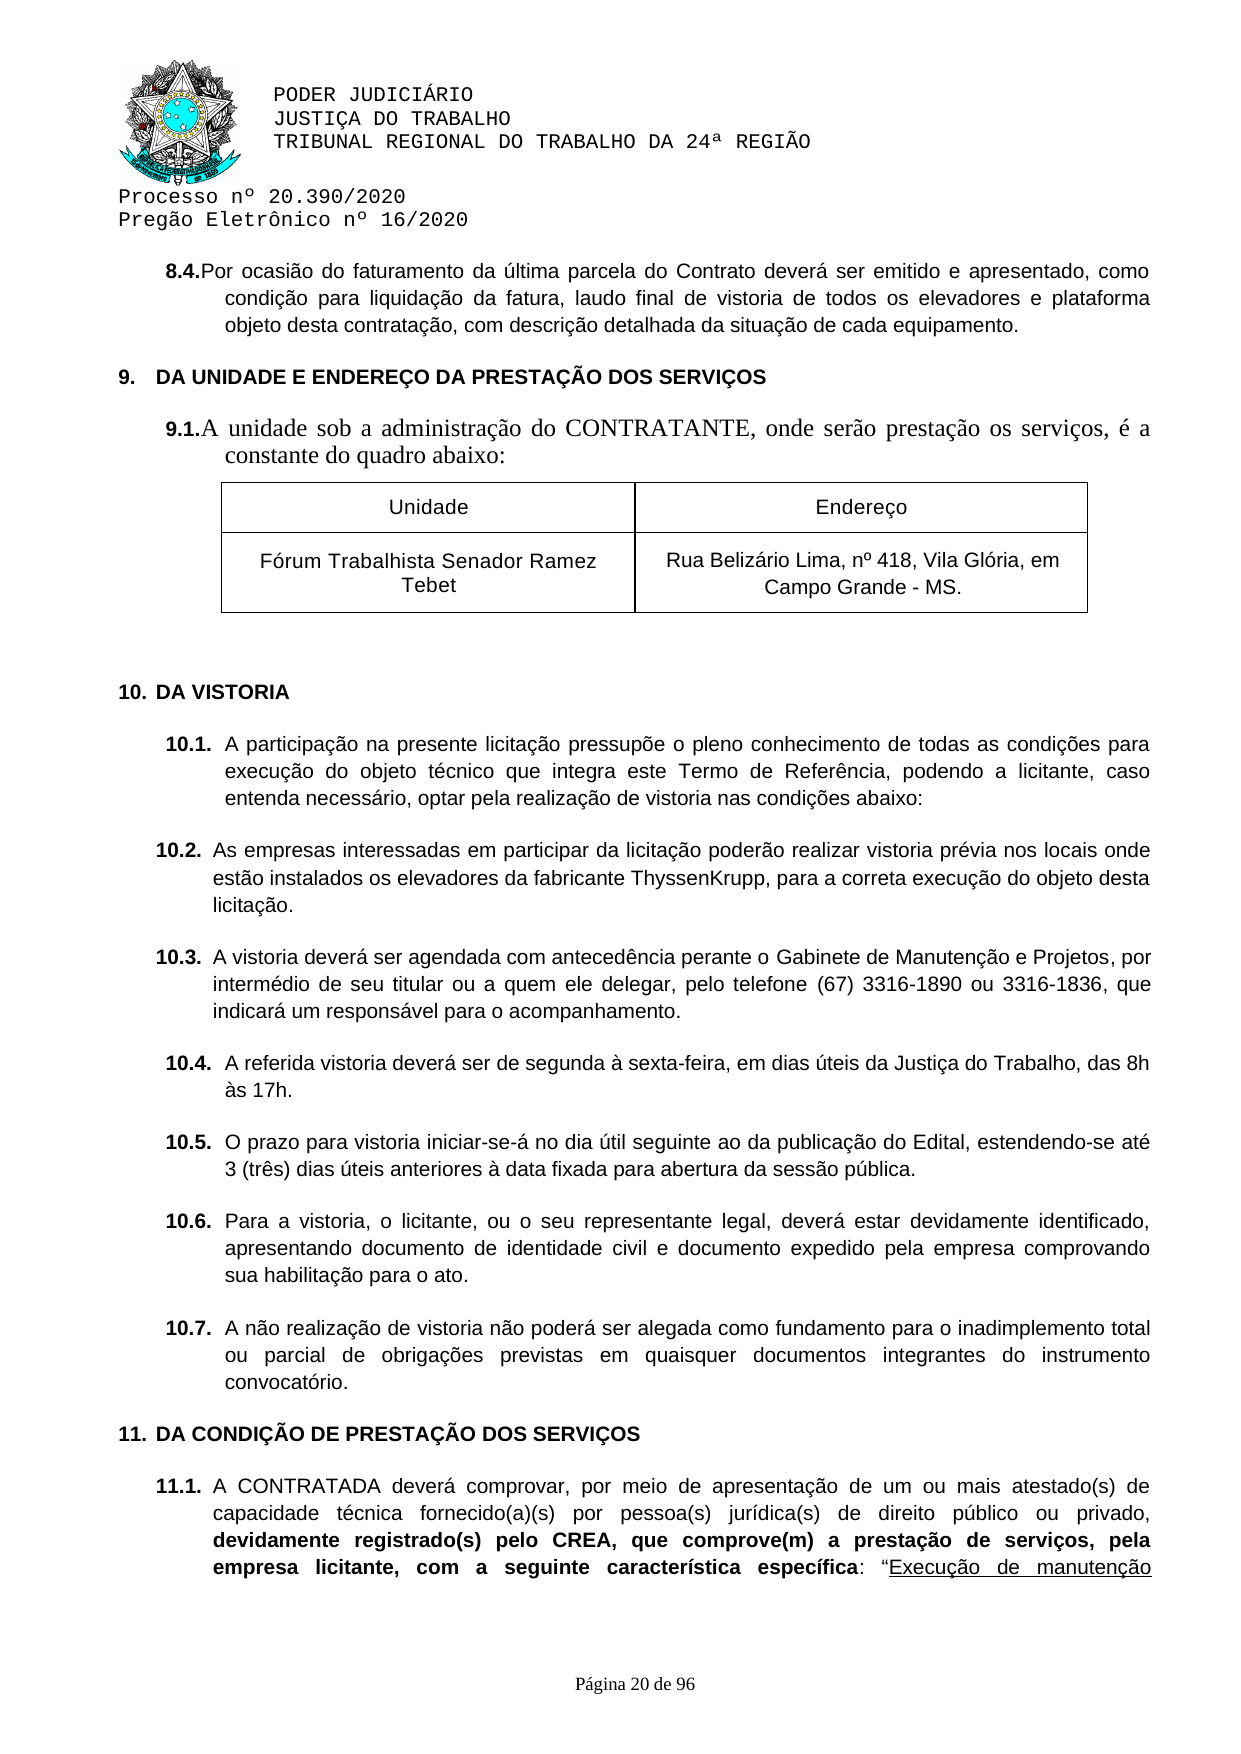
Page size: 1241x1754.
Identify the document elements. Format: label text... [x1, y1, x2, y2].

picture [118, 59, 243, 186]
subtitle A CONTRATADA deverá comprovar, por meio de apresentação de um ou mais atestado(s) de capacidade técnica fornecido(a)(s) por pessoa(s) jurídica(s) de direito público ou privado, devidamente registrado(s) pelo CREA, que comprove(m) a prestação de serviços, pela empresa licitante, com a seguinte característica específica: “Execução de manutenção [156, 1472, 1152, 1580]
table_header Endereço [636, 483, 1087, 532]
subtitle DA VISTORIA [118, 678, 1152, 705]
subtitle A vistoria deverá ser agendada com antecedência perante o Gabinete de Manutenção e Projetos, por intermédio de seu titular ou a quem ele delegar, pelo telefone (67) 3316-1890 ou 3316-1836, que indicará um responsável para o acompanhamento. [156, 942, 1152, 1024]
table_header Unidade [222, 483, 634, 532]
subtitle As empresas interessadas em participar da licitação poderão realizar vistoria prévia nos locais onde estão instalados os elevadores da fabricante ThyssenKrupp, para a correta execução do objeto desta licitação. [156, 836, 1152, 917]
table_cell Rua Belizário Lima, nº 418, Vila Glória, em Campo Grande - MS. [636, 533, 1087, 612]
subtitle DA CONDIÇÃO DE PRESTAÇÃO DOS SERVIÇOS [118, 1419, 1152, 1447]
subtitle A unidade sob a administração do CONTRATANTE, onde serão prestação os serviços, é a constante do quadro abaixo: [165, 415, 1152, 469]
subtitle Por ocasião do faturamento da última parcela do Contrato deverá ser emitido e apresentado, como condição para liquidação da fatura, laudo final de vistoria de todos os elevadores e plataforma objeto desta contratação, com descrição detalhada da situação de cada equipamento. [165, 257, 1152, 338]
subtitle DA UNIDADE E ENDEREÇO DA PRESTAÇÃO DOS SERVIÇOS [118, 363, 1152, 390]
subtitle A não realização de vistoria não poderá ser alegada como fundamento para o inadimplemento total ou parcial de obrigações previstas em quaisquer documentos integrantes do instrumento convocatório. [165, 1313, 1152, 1394]
subtitle A participação na presente licitação pressupõe o pleno conhecimento de todas as condições para execução do objeto técnico que integra este Termo de Referência, podendo a licitante, caso entenda necessário, optar pela realização de vistoria nas condições abaixo: [165, 730, 1152, 811]
subtitle Para a vistoria, o licitante, ou o seu representante legal, deverá estar devidamente identificado, apresentando documento de identidade civil e documento expedido pela empresa comprovando sua habilitação para o ato. [165, 1207, 1152, 1288]
table_cell Fórum Trabalhista Senador Ramez Tebet [222, 533, 634, 612]
subtitle O prazo para vistoria iniciar-se-á no dia útil seguinte ao da publicação do Edital, estendendo-se até 3 (três) dias úteis anteriores à data fixada para abertura da sessão pública. [165, 1128, 1152, 1182]
subtitle A referida vistoria deverá ser de segunda à sexta-feira, em dias úteis da Justiça do Trabalho, das 8h às 17h. [165, 1049, 1152, 1103]
